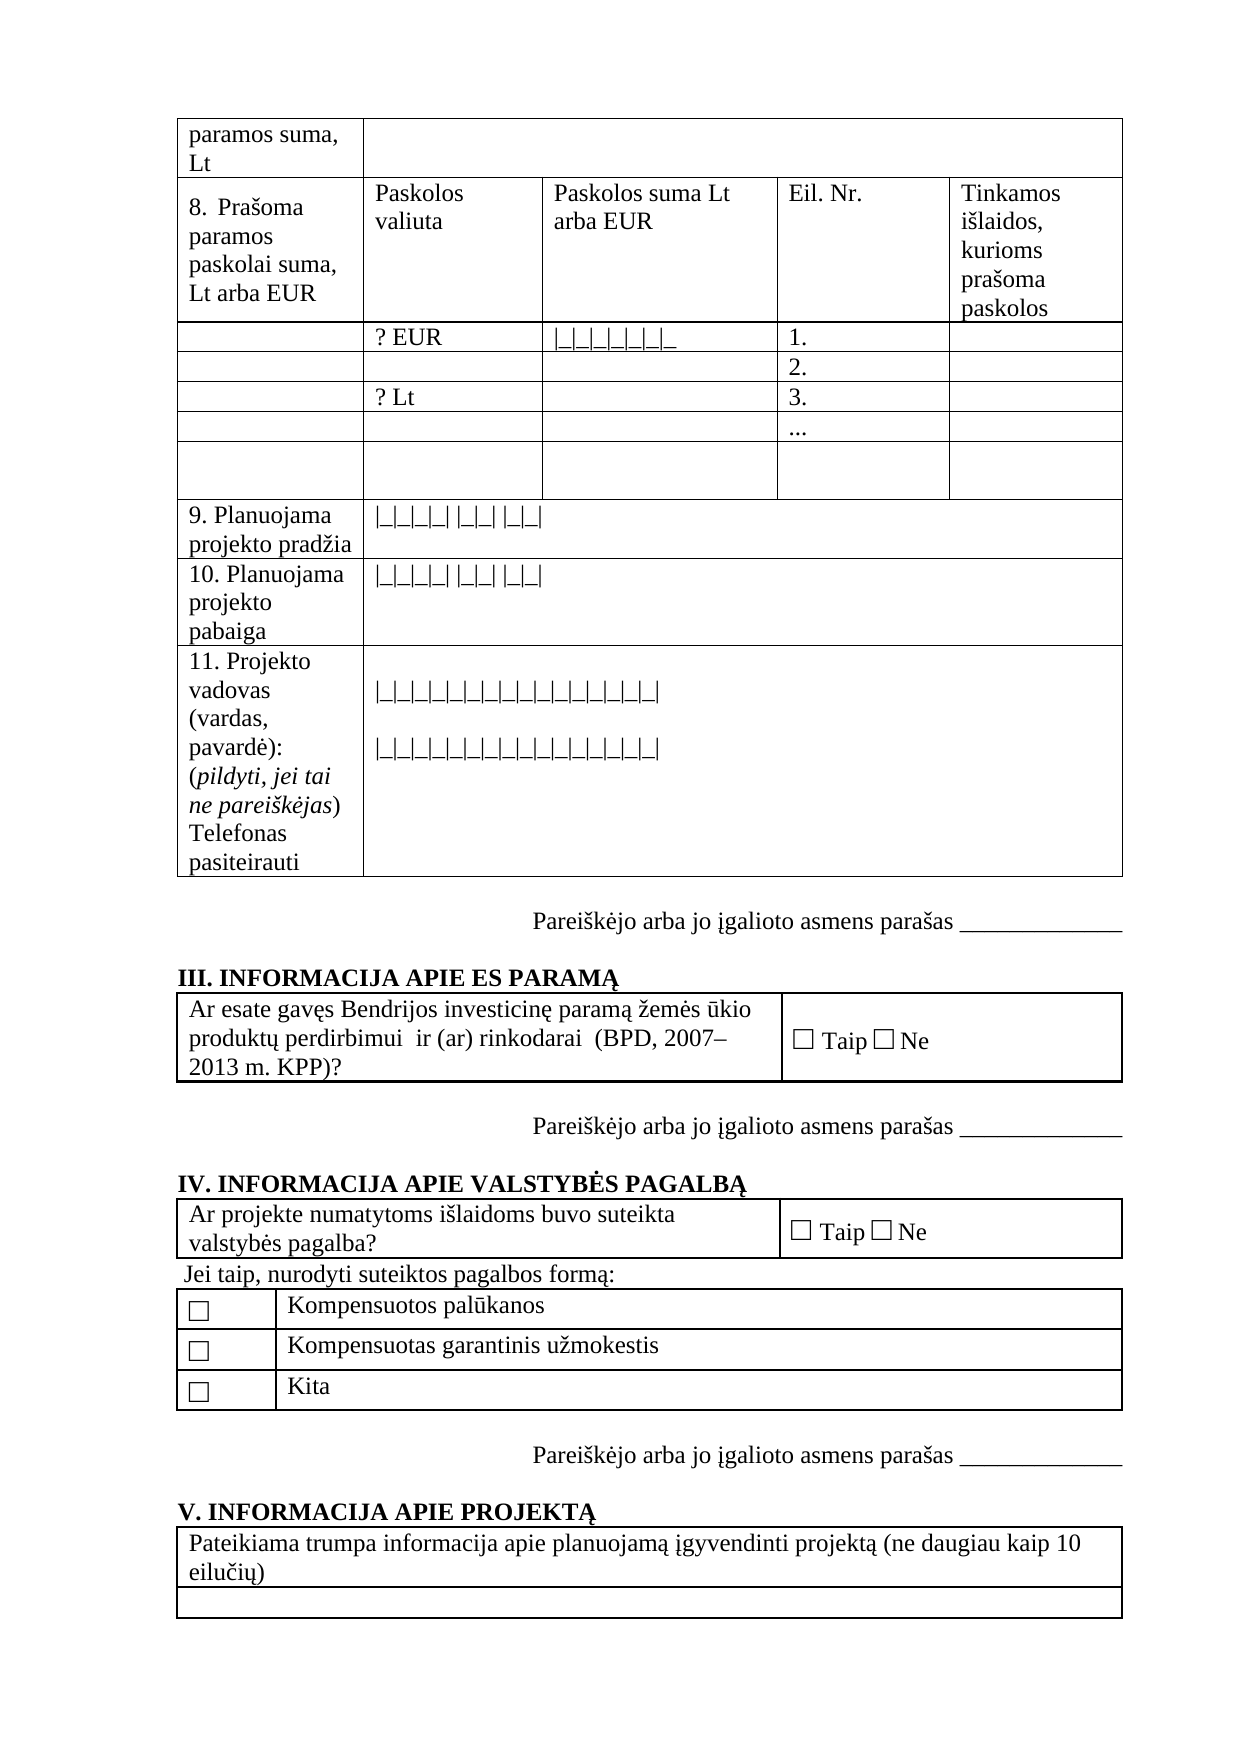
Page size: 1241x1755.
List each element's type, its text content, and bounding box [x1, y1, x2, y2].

table_cell 3. [778, 382, 949, 411]
table_cell 2. [778, 352, 949, 381]
table_cell [1014, 559, 1064, 645]
table_cell [543, 382, 777, 411]
table_header Kompensuotos palūkanos [277, 1290, 1121, 1328]
table_cell 8. Prašoma paramos paskolai suma, Lt arba EUR [178, 178, 363, 321]
table_header □ [178, 1290, 275, 1328]
table_cell paramos suma, Lt [178, 119, 363, 177]
table_cell ... [778, 412, 949, 441]
text Pareiškėjo arba jo įgalioto asmens parašas _____________ [177, 906, 1122, 934]
table_cell Eil. Nr. [778, 178, 949, 321]
table_cell [178, 382, 363, 411]
table_cell [543, 442, 777, 499]
table_cell [1064, 646, 1122, 876]
table_cell [1014, 646, 1064, 876]
table_cell [1089, 119, 1122, 177]
table_cell |_|_|_|_| |_|_| |_|_| [364, 500, 949, 558]
text IV. INFORMACIJA APIE VALSTYBĖS PAGALBĄ [177, 1169, 1122, 1197]
table_cell [950, 352, 1122, 381]
table_cell [178, 323, 363, 351]
table_cell ? Lt [364, 382, 542, 411]
table_cell Paskolos suma Lt arba EUR [543, 178, 777, 321]
table_cell [364, 352, 542, 381]
table_cell [364, 119, 1088, 177]
table_cell [778, 442, 949, 499]
table_cell [950, 412, 1122, 441]
table_cell |_|_|_|_|_|_|_|_|_|_|_|_|_|_|_|_| |_|_|_|_|_|_|_|_|_|_|_|_|_|_|_|_| [364, 646, 949, 876]
table_cell [178, 352, 363, 381]
table_header Ar projekte numatytoms išlaidoms buvo suteikta valstybės pagalba? [178, 1200, 779, 1257]
table_cell [364, 442, 542, 499]
table_cell Kompensuotas garantinis užmokestis [277, 1330, 1121, 1369]
table_cell 9. Planuojama projekto pradžia [178, 500, 363, 558]
table_cell ? EUR [364, 323, 542, 351]
table_header □ Taip □ Ne [781, 1200, 1121, 1257]
table_header Ar esate gavęs Bendrijos investicinę paramą žemės ūkio produktų perdirbimui ir (ar) rinkodarai (BPD, 2007–2013 m. KPP)? [178, 994, 781, 1080]
table_cell □ [178, 1330, 275, 1369]
table_cell [178, 1588, 1121, 1617]
table_cell [950, 442, 1122, 499]
table_cell 10. Planuojama projekto pabaiga [178, 559, 363, 645]
table_cell [950, 559, 1013, 645]
text Pareiškėjo arba jo įgalioto asmens parašas _____________ [177, 1440, 1122, 1469]
text Jei taip, nurodyti suteiktos pagalbos formą: [177, 1259, 1122, 1288]
text Pareiškėjo arba jo įgalioto asmens parašas _____________ [177, 1111, 1122, 1140]
table_cell [950, 500, 1013, 558]
table_cell [543, 412, 777, 441]
table_cell Tinkamos išlaidos, kurioms prašoma paskolos [950, 178, 1122, 321]
table_cell □ [178, 1371, 275, 1409]
text V. INFORMACIJA APIE PROJEKTĄ [177, 1497, 1122, 1526]
table_cell [950, 323, 1122, 351]
table_cell 1. [778, 323, 949, 351]
table_cell 11. Projekto vadovas (vardas, pavardė): (pildyti, jei tai ne pareiškėjas) Telefonas pasiteirauti [178, 646, 363, 876]
table_cell [950, 646, 1013, 876]
table_cell [364, 412, 542, 441]
table_cell Paskolos valiuta [364, 178, 542, 321]
table_header Pateikiama trumpa informacija apie planuojamą įgyvendinti projektą (ne daugiau kaip 10 eilučių) [178, 1528, 1121, 1586]
table_cell [1064, 559, 1122, 645]
table_header □ Taip □ Ne [783, 994, 1121, 1080]
table_cell |_|_|_|_|_|_|_ [543, 323, 777, 351]
table_cell [950, 382, 1122, 411]
table_cell |_|_|_|_| |_|_| |_|_| [364, 559, 949, 645]
table_cell [178, 412, 363, 441]
table_cell Kita [277, 1371, 1121, 1409]
table_cell [178, 442, 363, 499]
table_cell [1064, 500, 1122, 558]
table_cell [543, 352, 777, 381]
table_cell [1014, 500, 1064, 558]
text III. INFORMACIJA APIE ES PARAMĄ [177, 963, 1122, 992]
